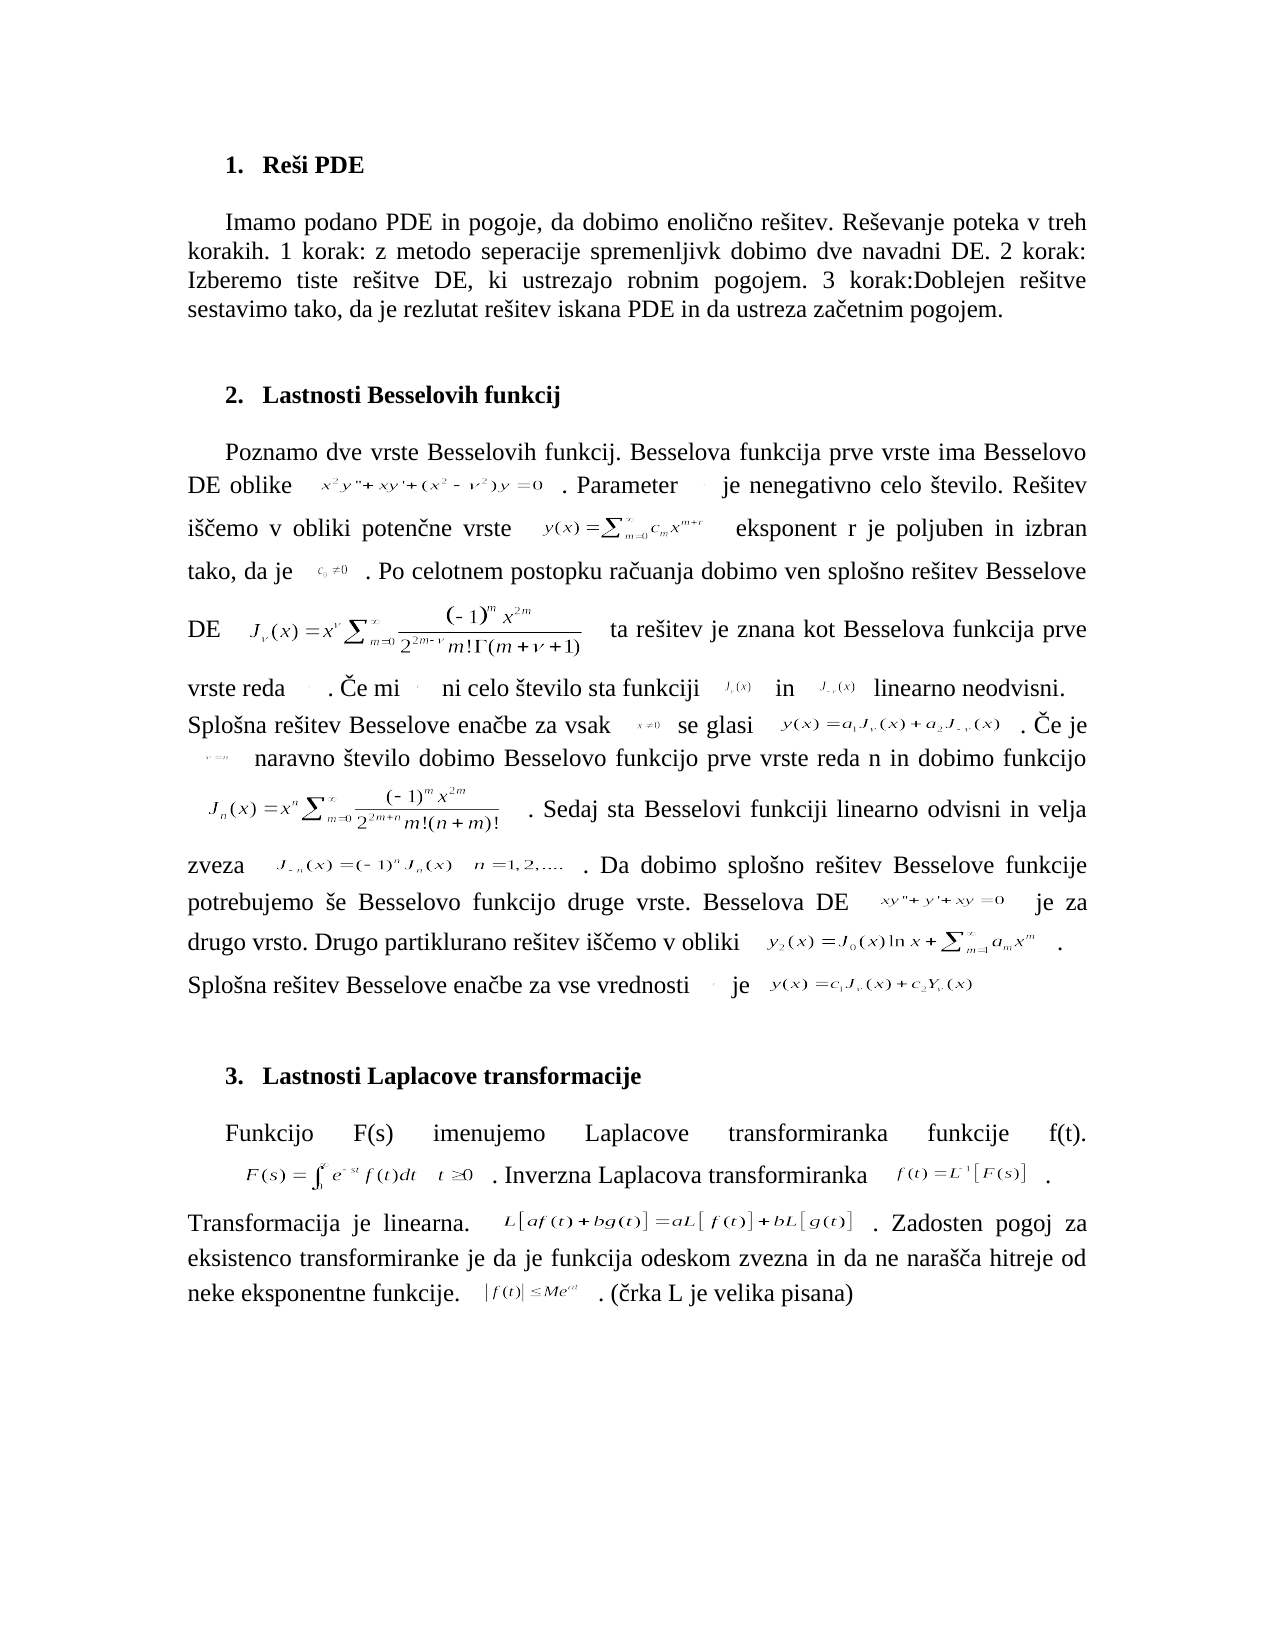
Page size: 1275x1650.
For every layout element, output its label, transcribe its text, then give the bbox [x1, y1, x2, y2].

text Poznamo dve vrste Besselovih funkcij. Besselova funkcija prve vrste ima Besselovo DE oblike . Parameter je nenegativno celo število. Rešitev iščemo v obliki potenčne vrste eksponent r je poljuben in izbran tako, da je . Po celotnem postopku račuanja dobimo ven splošno rešitev Besselove DE ta rešitev je znana kot Besselova funkcija prve vrste reda . Če mi ni celo število sta funkciji in linearno neodvisni. [187, 437, 1087, 706]
text Imamo podano PDE in pogoje, da dobimo enolično rešitev. Reševanje poteka v treh korakih. 1 korak: z metodo seperacije spremenljivk dobimo dve navadni DE. 2 korak: Izberemo tiste rešitve DE, ki ustrezajo robnim pogojem. 3 korak:Doblejen rešitve sestavimo tako, da je rezlutat rešitev iskana PDE in da ustreza začetnim pogojem. [187, 207, 1087, 322]
text Splošna rešitev Besselove enačbe za vsak se glasi . Če je naravno število dobimo Besselovo funkcijo prve vrste reda n in dobimo funkcijo . Sedaj sta Besselovi funkciji linearno odvisni in velja zveza . Da dobimo splošno rešitev Besselove funkcije potrebujemo še Besselovo funkcijo druge vrste. Besselova DE je za drugo vrsto. Drugo partiklurano rešitev iščemo v obliki . [187, 706, 1087, 966]
list Lastnosti Laplacove transformacije [225, 1061, 1087, 1089]
text Transformacija je linearna. . Zadosten pogoj za eksistenco transformiranke je da je funkcija odeskom zvezna in da ne narašča hitreje od neke eksponentne funkcije. . (črka L je velika pisana) [187, 1201, 1087, 1313]
list Lastnosti Besselovih funkcij [225, 380, 1087, 409]
list Reši PDE [225, 150, 1087, 179]
text Funkcijo F(s) imenujemo Laplacove transformiranka funkcije f(t). . Inverzna Laplacova transformiranka . [225, 1118, 1087, 1201]
text Splošna rešitev Besselove enačbe za vse vrednosti je [187, 966, 1087, 1003]
